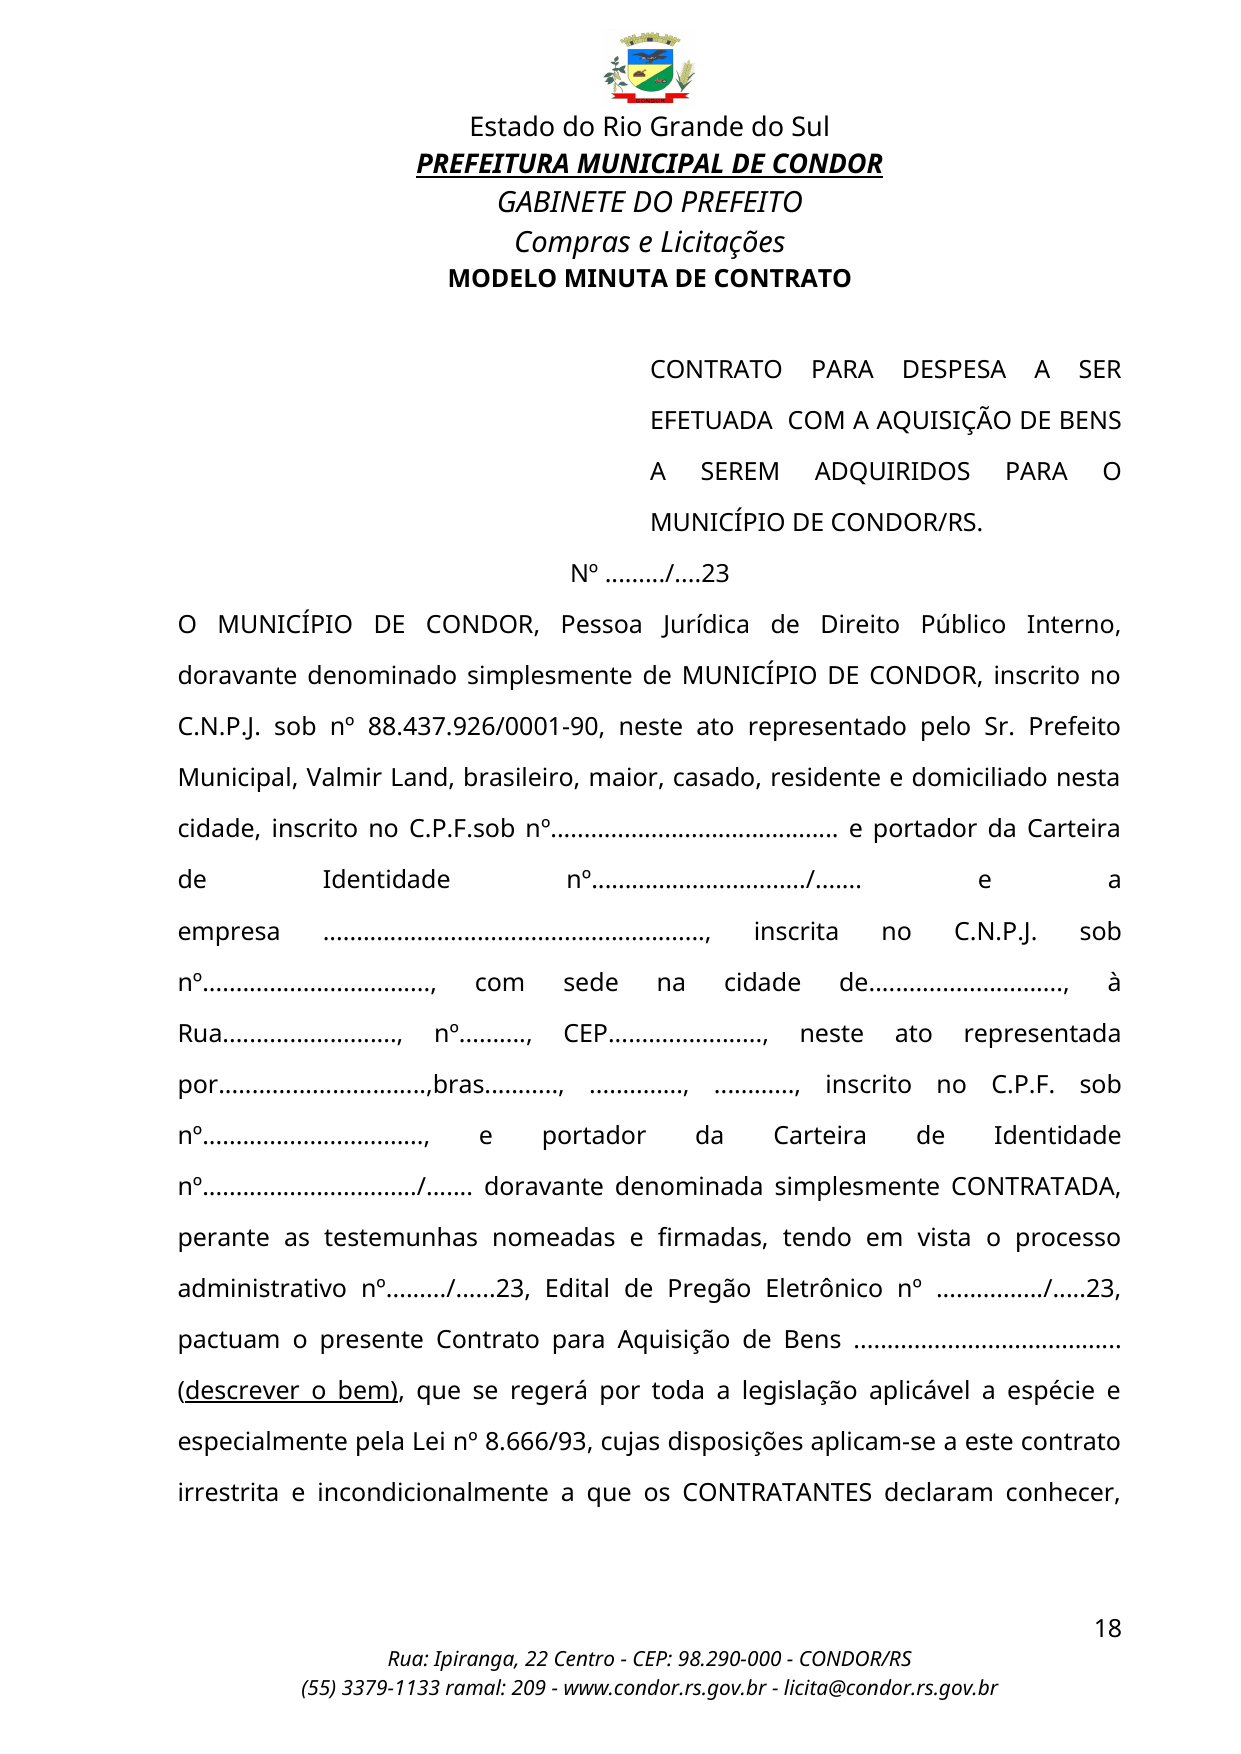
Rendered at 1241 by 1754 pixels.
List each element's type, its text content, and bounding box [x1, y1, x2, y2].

text MODELO MINUTA DE CONTRATO [177, 261, 1122, 295]
picture [602, 29, 698, 108]
text CONTRATO PARA DESPESA A SER EFETUADA COM A AQUISIÇÃO DE BENS A SEREM ADQUIRIDOS PARA O MUNICÍPIO DE CONDOR/RS. [650, 352, 1122, 539]
text O MUNICÍPIO DE CONDOR, Pessoa Jurídica de Direito Público Interno, doravante denominado simplesmente de MUNICÍPIO DE CONDOR, inscrito no C.N.P.J. sob nº 88.437.926/0001-90, neste ato representado pelo Sr. Prefeito Municipal, Valmir Land, brasileiro, maior, casado, residente e domiciliado nesta cidade, inscrito no C.P.F.sob nº........................................... e portador da Carteira de Identidade nº................................/....... e a empresa ........................................................., inscrita no C.N.P.J. sob nº.................................., com sede na cidade de............................., à Rua.........................., nº.........., CEP......................., neste ato representada por...............................,bras..........., .............., ............, inscrito no C.P.F. sob nº................................., e portador da Carteira de Identidade nº................................/....... doravante denominada simplesmente CONTRATADA, perante as testemunhas nomeadas e firmadas, tendo em vista o processo administrativo nº........./......23, Edital de Pregão Eletrônico nº ................/.....23, pactuam o presente Contrato para Aquisição de Bens ........................................ (descrever o bem), que se regerá por toda a legislação aplicável a espécie e especialmente pela Lei nº 8.666/93, cujas disposições aplicam-se a este contrato irrestrita e incondicionalmente a que os CONTRATANTES declaram conhecer, [177, 607, 1122, 1509]
subtitle Nº ........./....23 [177, 556, 1122, 590]
